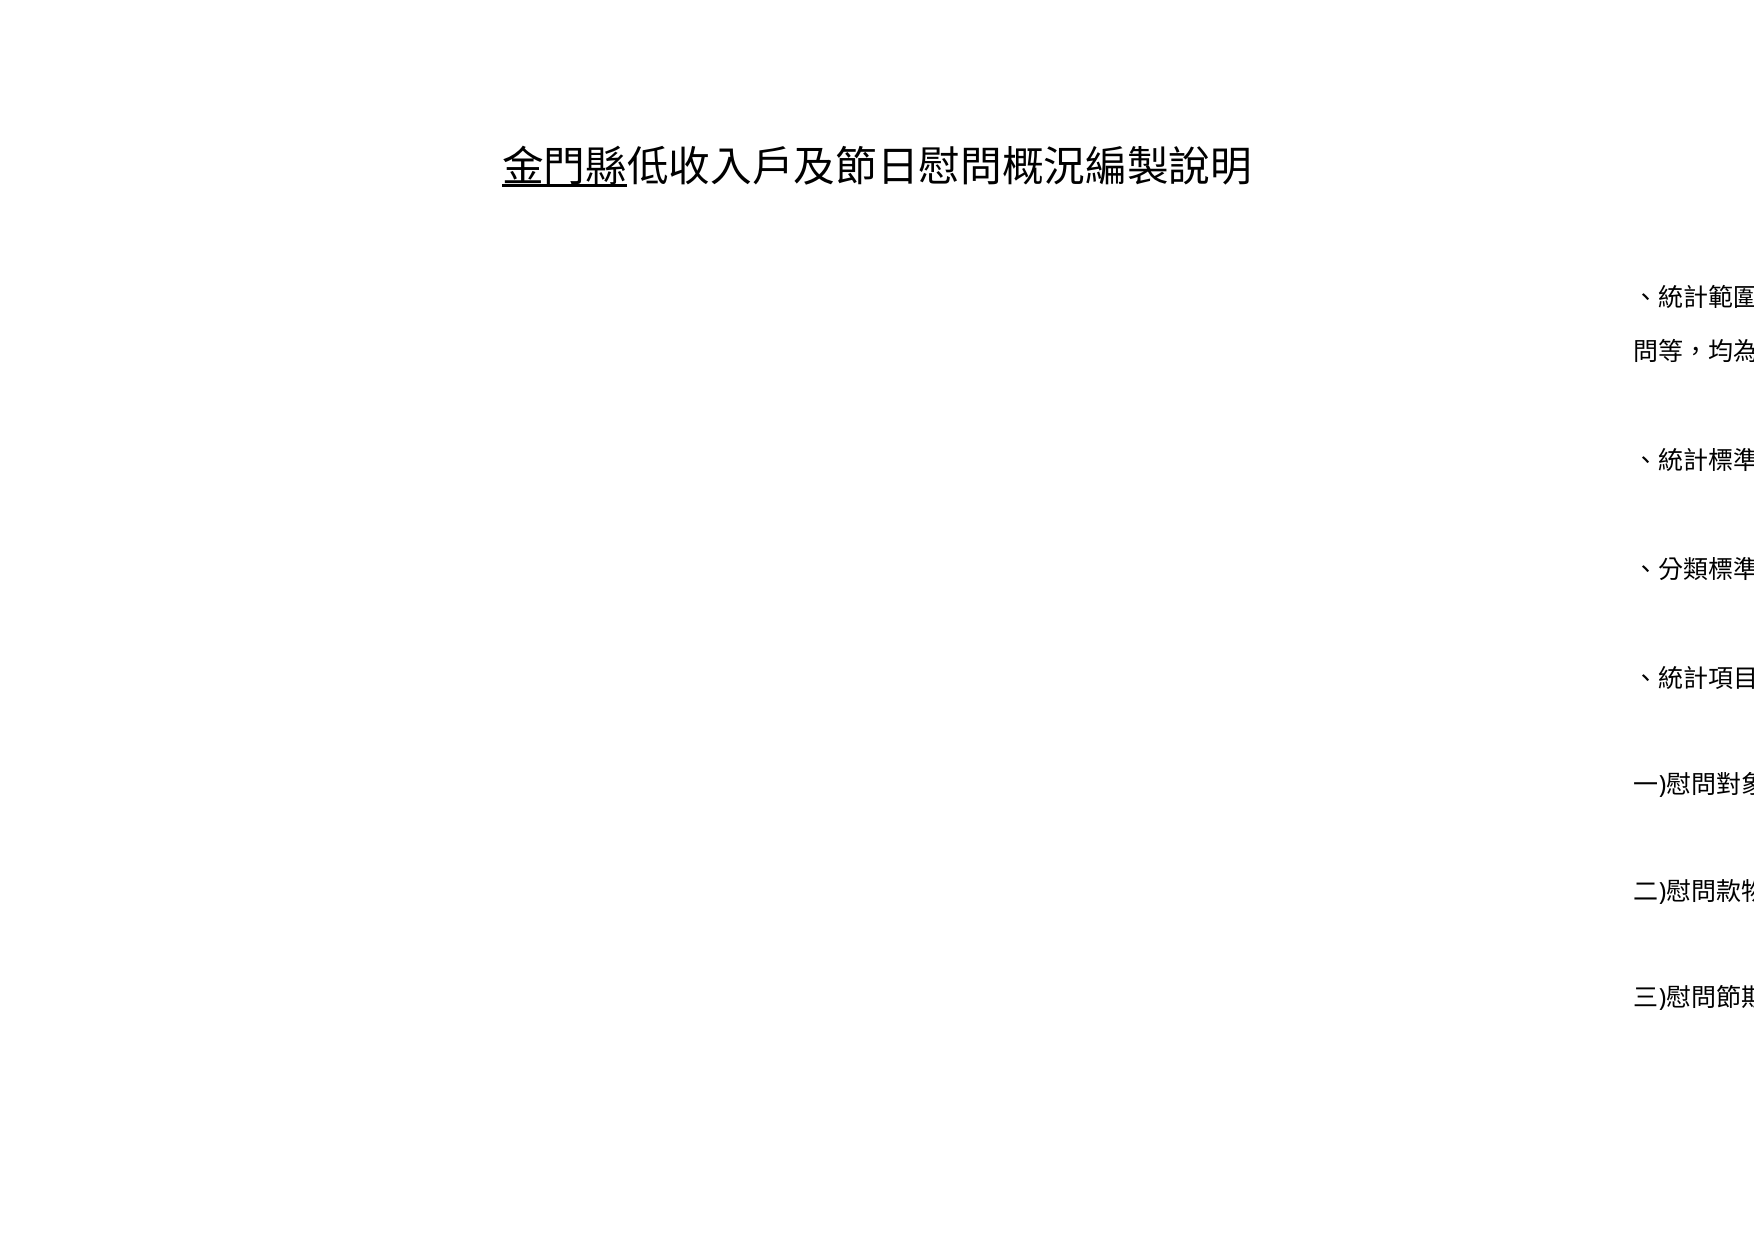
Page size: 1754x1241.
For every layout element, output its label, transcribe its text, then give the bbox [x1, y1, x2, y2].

text (四)實物價值：係依照當時市價折算實物。 [1633, 1032, 1754, 1066]
text 一、統計範圍及對象：凡經本縣政府核定列冊有案之低收入戶及其他不屬於「社會救助法」第4條所稱之低收入戶之民眾，包括機構院民之慰問、傷病慰問、孤兒慰問等，均為統計對象。 [1633, 223, 1754, 368]
text (一)慰問對象：「其他」1欄指不屬於「社會救助法」第4條所稱之低收入戶以外之民眾，慰問對象包括機構院民之慰問、傷病慰問、孤兒慰問等。 [1633, 712, 1754, 801]
text (三)慰問節期：指春節、端午節、中秋節及臨時慰問。 [1633, 926, 1754, 1014]
text 四、統計項目定義： [1633, 604, 1754, 694]
text (二)慰問款物：包括政府及民間捐贈。 [1633, 819, 1754, 907]
text 金門縣低收入戶及節日慰問概況編製說明 [118, 133, 1636, 193]
text 二、統計標準時間：上半年以1至6月(如春節、端午節及臨時慰問)、下半年以7至12月(如中秋節及臨時慰問)之事實為準。 [1633, 386, 1754, 477]
text 三、分類標準：橫項依「慰問節期」及「慰問對象」分；縱項依「慰問款物」及「受慰問戶(人)次」分。 [1633, 495, 1754, 586]
